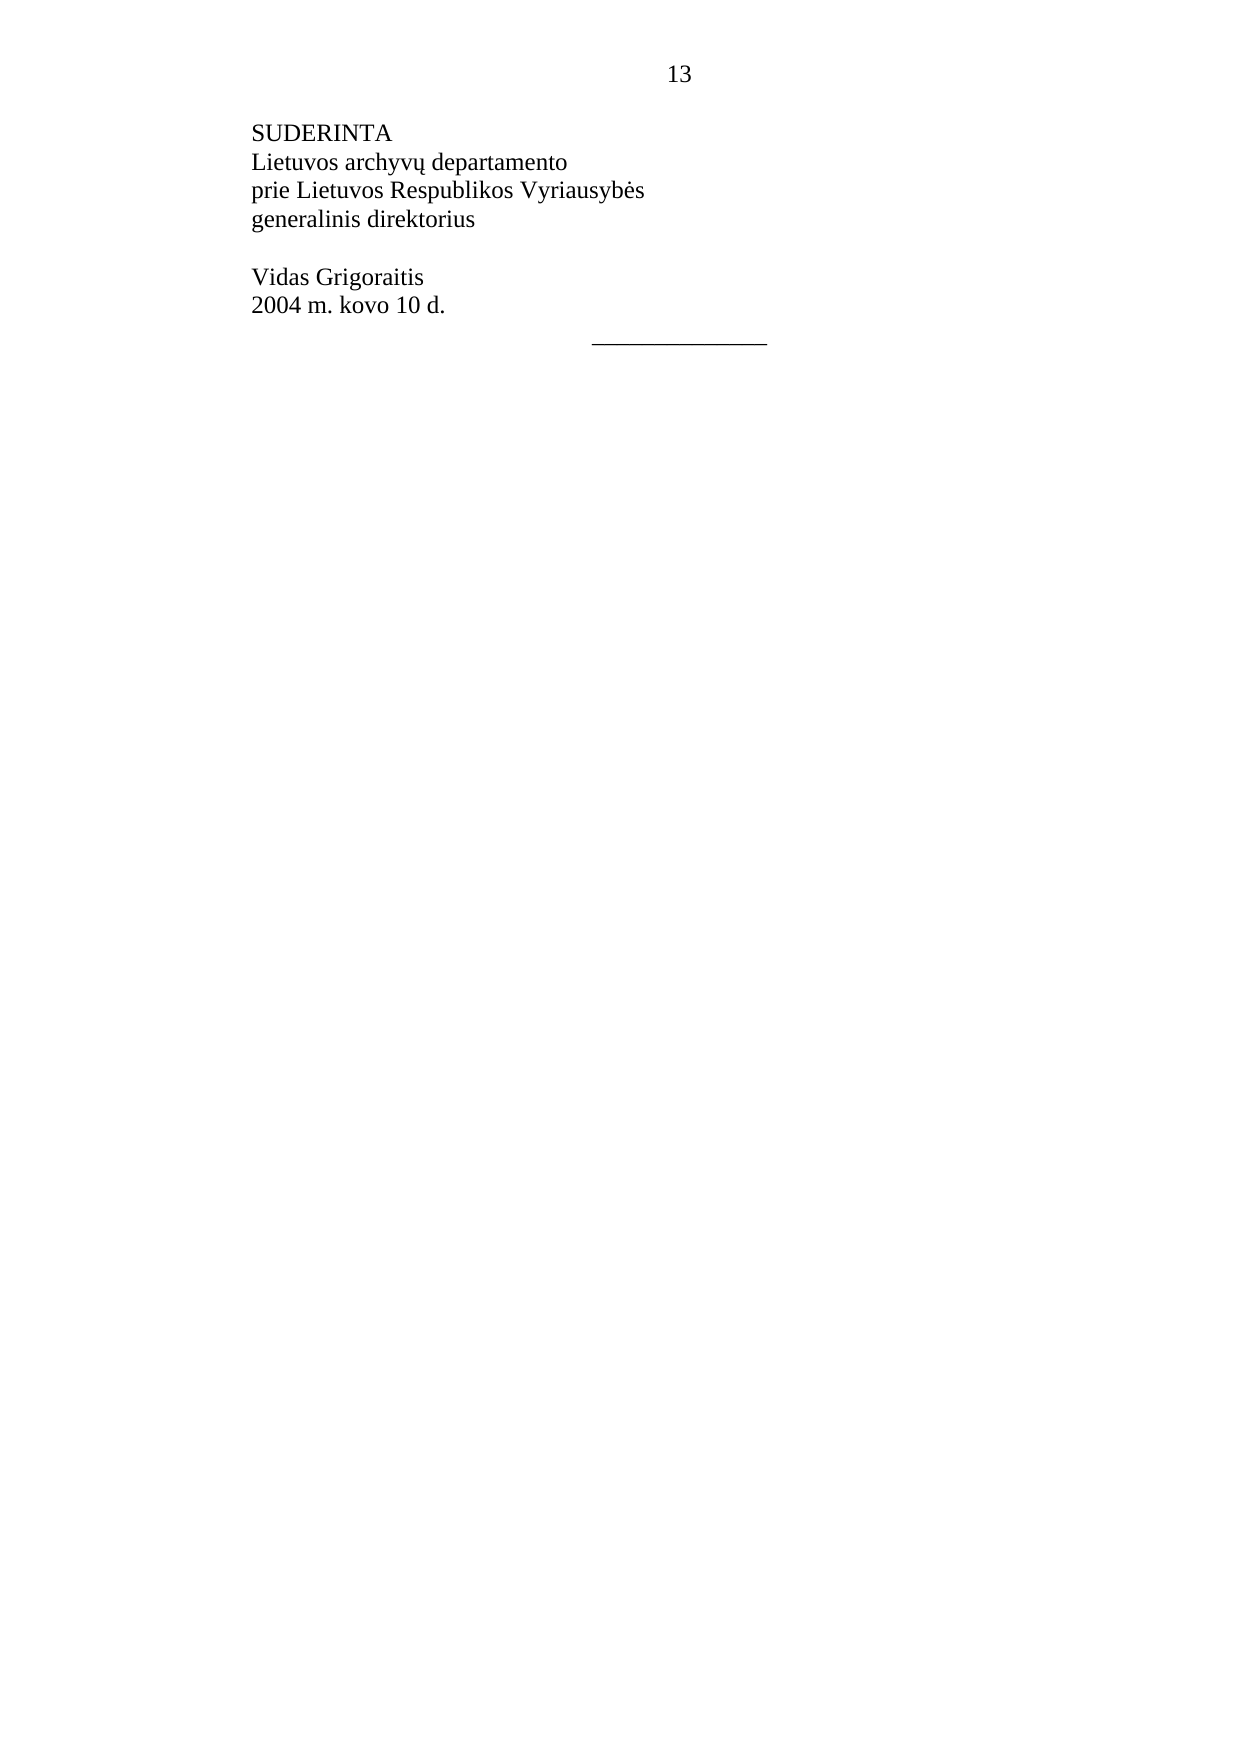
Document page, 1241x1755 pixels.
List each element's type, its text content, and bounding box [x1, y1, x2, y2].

text ______________ [177, 319, 1181, 348]
text prie Lietuvos Respublikos Vyriausybės [177, 176, 1181, 204]
text Lietuvos archyvų departamento [177, 147, 1181, 176]
text SUDERINTA [177, 118, 1181, 147]
text Vidas Grigoraitis [177, 262, 1181, 291]
text generalinis direktorius [177, 204, 1181, 233]
text 2004 m. kovo 10 d. [177, 291, 1181, 319]
